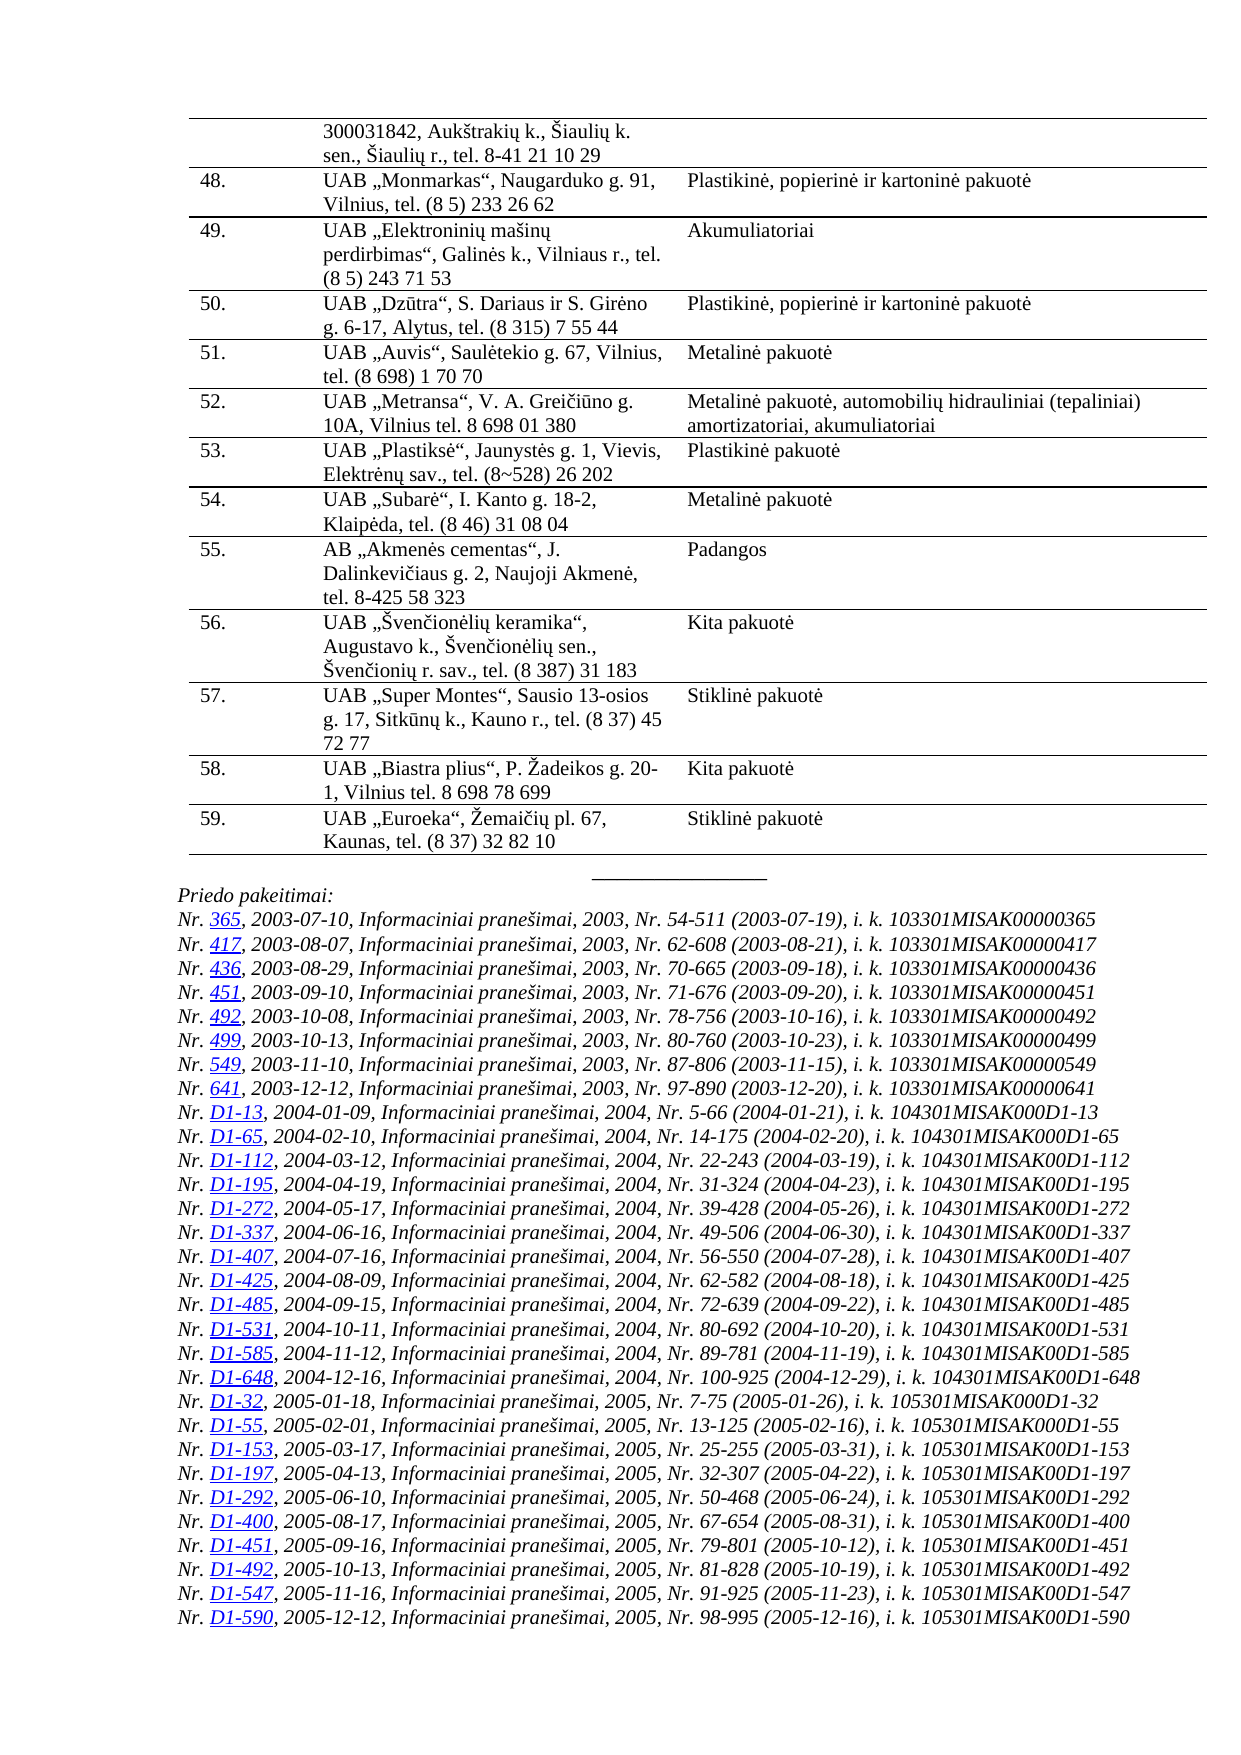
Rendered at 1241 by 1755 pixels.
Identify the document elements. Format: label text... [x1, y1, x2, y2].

text Nr. 499, 2003-10-13, Informaciniai pranešimai, 2003, Nr. 80-760 (2003-10-23), i. k. 103301MISAK00000499 [177, 1028, 1181, 1052]
table_cell 57. [189, 683, 312, 755]
text Nr. 549, 2003-11-10, Informaciniai pranešimai, 2003, Nr. 87-806 (2003-11-15), i. k. 103301MISAK00000549 [177, 1052, 1181, 1076]
table_cell Stiklinė pakuotė [676, 683, 1207, 755]
table_cell Metalinė pakuotė, automobilių hidrauliniai (tepaliniai) amortizatoriai, akumuliatoriai [676, 389, 1207, 437]
table_cell [189, 119, 312, 167]
table_cell 51. [189, 340, 312, 388]
table_cell UAB „Plastiksė“, Jaunystės g. 1, Vievis, Elektrėnų sav., tel. (8~528) 26 202 [312, 438, 676, 486]
table_cell Kita pakuotė [676, 756, 1207, 804]
text Nr. D1-112, 2004-03-12, Informaciniai pranešimai, 2004, Nr. 22-243 (2004-03-19), i. k. 104301MISAK00D1-112 [177, 1148, 1181, 1172]
table_cell UAB „Monmarkas“, Naugarduko g. 91, Vilnius, tel. (8 5) 233 26 62 [312, 168, 676, 216]
text Nr. D1-55, 2005-02-01, Informaciniai pranešimai, 2005, Nr. 13-125 (2005-02-16), i. k. 105301MISAK000D1-55 [177, 1413, 1181, 1437]
text Nr. 436, 2003-08-29, Informaciniai pranešimai, 2003, Nr. 70-665 (2003-09-18), i. k. 103301MISAK00000436 [177, 956, 1181, 979]
text Nr. D1-272, 2004-05-17, Informaciniai pranešimai, 2004, Nr. 39-428 (2004-05-26), i. k. 104301MISAK00D1-272 [177, 1196, 1181, 1220]
table_cell 49. [189, 218, 312, 290]
table_cell AB „Akmenės cementas“, J. Dalinkevičiaus g. 2, Naujoji Akmenė, tel. 8-425 58 323 [312, 537, 676, 609]
text Nr. D1-400, 2005-08-17, Informaciniai pranešimai, 2005, Nr. 67-654 (2005-08-31), i. k. 105301MISAK00D1-400 [177, 1509, 1181, 1533]
text Nr. D1-590, 2005-12-12, Informaciniai pranešimai, 2005, Nr. 98-995 (2005-12-16), i. k. 105301MISAK00D1-590 [177, 1605, 1181, 1629]
table_cell Plastikinė pakuotė [676, 438, 1207, 486]
table_cell 59. [189, 805, 312, 853]
text Nr. D1-451, 2005-09-16, Informaciniai pranešimai, 2005, Nr. 79-801 (2005-10-12), i. k. 105301MISAK00D1-451 [177, 1533, 1181, 1557]
text Nr. D1-531, 2004-10-11, Informaciniai pranešimai, 2004, Nr. 80-692 (2004-10-20), i. k. 104301MISAK00D1-531 [177, 1316, 1181, 1341]
table_cell Padangos [676, 537, 1207, 609]
table_cell 52. [189, 389, 312, 437]
table_cell 58. [189, 756, 312, 804]
text Nr. D1-337, 2004-06-16, Informaciniai pranešimai, 2004, Nr. 49-506 (2004-06-30), i. k. 104301MISAK00D1-337 [177, 1220, 1181, 1244]
table_cell 50. [189, 291, 312, 339]
text Nr. D1-485, 2004-09-15, Informaciniai pranešimai, 2004, Nr. 72-639 (2004-09-22), i. k. 104301MISAK00D1-485 [177, 1292, 1181, 1316]
text Nr. D1-153, 2005-03-17, Informaciniai pranešimai, 2005, Nr. 25-255 (2005-03-31), i. k. 105301MISAK00D1-153 [177, 1437, 1181, 1461]
table_cell 53. [189, 438, 312, 486]
table_cell Akumuliatoriai [676, 218, 1207, 290]
table_cell Plastikinė, popierinė ir kartoninė pakuotė [676, 291, 1207, 339]
text Priedo pakeitimai: [177, 883, 1181, 907]
text Nr. D1-648, 2004-12-16, Informaciniai pranešimai, 2004, Nr. 100-925 (2004-12-29), i. k. 104301MISAK00D1-648 [177, 1364, 1181, 1389]
text Nr. D1-407, 2004-07-16, Informaciniai pranešimai, 2004, Nr. 56-550 (2004-07-28), i. k. 104301MISAK00D1-407 [177, 1244, 1181, 1268]
text Nr. D1-547, 2005-11-16, Informaciniai pranešimai, 2005, Nr. 91-925 (2005-11-23), i. k. 105301MISAK00D1-547 [177, 1581, 1181, 1605]
table_cell Kita pakuotė [676, 610, 1207, 682]
text Nr. 641, 2003-12-12, Informaciniai pranešimai, 2003, Nr. 97-890 (2003-12-20), i. k. 103301MISAK00000641 [177, 1076, 1181, 1100]
table_cell UAB „Biastra plius“, P. Žadeikos g. 20-1, Vilnius tel. 8 698 78 699 [312, 756, 676, 804]
table_cell Stiklinė pakuotė [676, 805, 1207, 853]
table_cell UAB „Auvis“, Saulėtekio g. 67, Vilnius, tel. (8 698) 1 70 70 [312, 340, 676, 388]
table_cell 54. [189, 488, 312, 536]
table_cell UAB „Super Montes“, Sausio 13-osios g. 17, Sitkūnų k., Kauno r., tel. (8 37) 45 72 77 [312, 683, 676, 755]
table_cell Metalinė pakuotė [676, 488, 1207, 536]
text Nr. 451, 2003-09-10, Informaciniai pranešimai, 2003, Nr. 71-676 (2003-09-20), i. k. 103301MISAK00000451 [177, 979, 1181, 1004]
text Nr. 365, 2003-07-10, Informaciniai pranešimai, 2003, Nr. 54-511 (2003-07-19), i. k. 103301MISAK00000365 [177, 907, 1181, 931]
text Nr. D1-65, 2004-02-10, Informaciniai pranešimai, 2004, Nr. 14-175 (2004-02-20), i. k. 104301MISAK000D1-65 [177, 1124, 1181, 1148]
text Nr. D1-585, 2004-11-12, Informaciniai pranešimai, 2004, Nr. 89-781 (2004-11-19), i. k. 104301MISAK00D1-585 [177, 1341, 1181, 1364]
text Nr. 492, 2003-10-08, Informaciniai pranešimai, 2003, Nr. 78-756 (2003-10-16), i. k. 103301MISAK00000492 [177, 1004, 1181, 1028]
table_cell 55. [189, 537, 312, 609]
table_cell 48. [189, 168, 312, 216]
text Nr. D1-13, 2004-01-09, Informaciniai pranešimai, 2004, Nr. 5-66 (2004-01-21), i. k. 104301MISAK000D1-13 [177, 1100, 1181, 1124]
table_cell UAB „Švenčionėlių keramika“, Augustavo k., Švenčionėlių sen., Švenčionių r. sav., tel. (8 387) 31 183 [312, 610, 676, 682]
table_cell UAB „Euroeka“, Žemaičių pl. 67, Kaunas, tel. (8 37) 32 82 10 [312, 805, 676, 853]
table_cell 300031842, Aukštrakių k., Šiaulių k. sen., Šiaulių r., tel. 8-41 21 10 29 [312, 119, 676, 167]
text Nr. D1-197, 2005-04-13, Informaciniai pranešimai, 2005, Nr. 32-307 (2005-04-22), i. k. 105301MISAK00D1-197 [177, 1461, 1181, 1485]
text Nr. D1-425, 2004-08-09, Informaciniai pranešimai, 2004, Nr. 62-582 (2004-08-18), i. k. 104301MISAK00D1-425 [177, 1268, 1181, 1292]
text Nr. D1-292, 2005-06-10, Informaciniai pranešimai, 2005, Nr. 50-468 (2005-06-24), i. k. 105301MISAK00D1-292 [177, 1485, 1181, 1509]
table_cell UAB „Dzūtra“, S. Dariaus ir S. Girėno g. 6-17, Alytus, tel. (8 315) 7 55 44 [312, 291, 676, 339]
text Nr. D1-492, 2005-10-13, Informaciniai pranešimai, 2005, Nr. 81-828 (2005-10-19), i. k. 105301MISAK00D1-492 [177, 1557, 1181, 1581]
table_cell [676, 119, 1207, 167]
text Nr. 417, 2003-08-07, Informaciniai pranešimai, 2003, Nr. 62-608 (2003-08-21), i. k. 103301MISAK00000417 [177, 931, 1181, 956]
text Nr. D1-195, 2004-04-19, Informaciniai pranešimai, 2004, Nr. 31-324 (2004-04-23), i. k. 104301MISAK00D1-195 [177, 1172, 1181, 1196]
table_cell UAB „Subarė“, I. Kanto g. 18-2, Klaipėda, tel. (8 46) 31 08 04 [312, 488, 676, 536]
text Nr. D1-32, 2005-01-18, Informaciniai pranešimai, 2005, Nr. 7-75 (2005-01-26), i. k. 105301MISAK000D1-32 [177, 1389, 1181, 1413]
table_cell 56. [189, 610, 312, 682]
table_cell UAB „Metransa“, V. A. Greičiūno g. 10A, Vilnius tel. 8 698 01 380 [312, 389, 676, 437]
table_cell UAB „Elektroninių mašinų perdirbimas“, Galinės k., Vilniaus r., tel. (8 5) 243 71 53 [312, 218, 676, 290]
table_cell Metalinė pakuotė [676, 340, 1207, 388]
table_cell Plastikinė, popierinė ir kartoninė pakuotė [676, 168, 1207, 216]
text ______________ [177, 854, 1181, 883]
